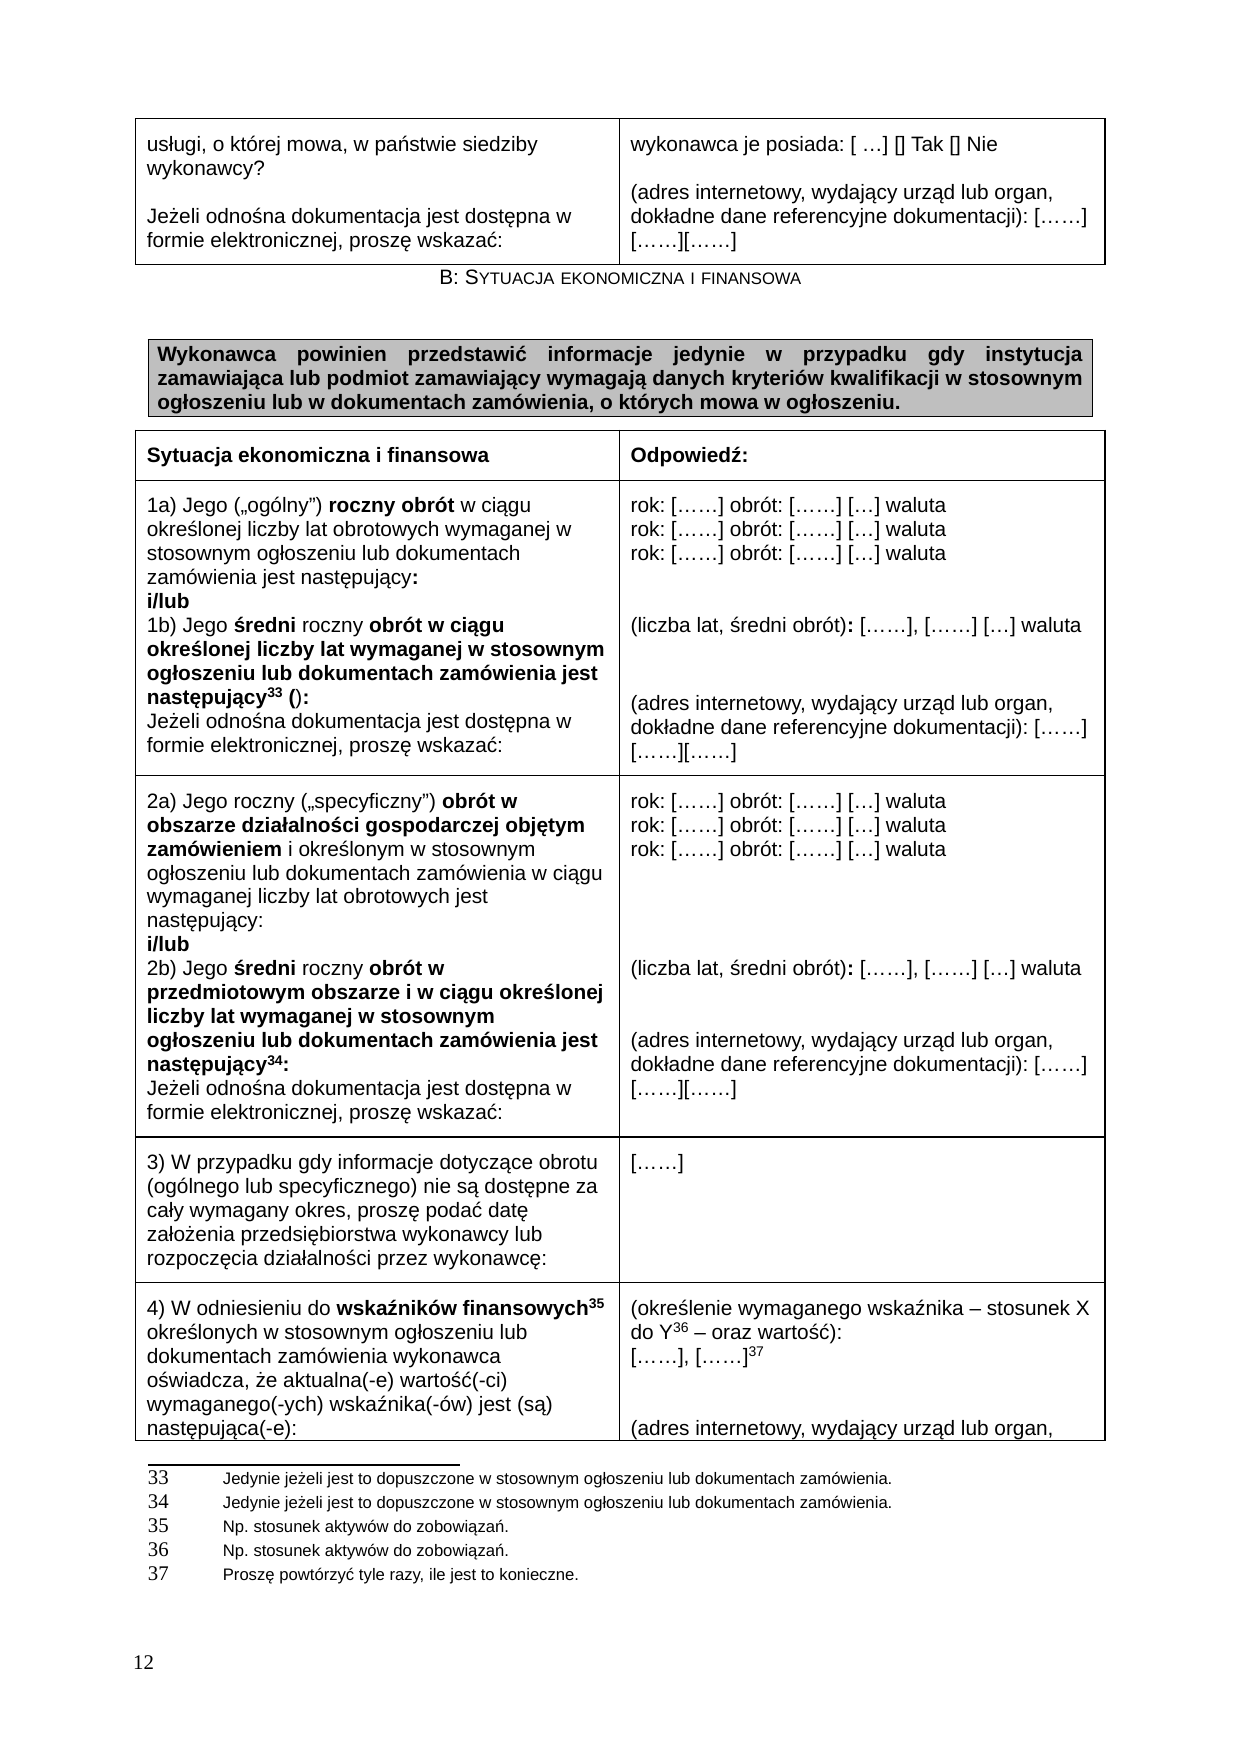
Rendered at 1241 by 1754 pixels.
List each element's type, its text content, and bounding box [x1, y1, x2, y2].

table_cell 2a) Jego roczny („specyficzny”) obrót w obszarze działalności gospodarczej objętym zamówieniem i określonym w stosownym ogłoszeniu lub dokumentach zamówienia w ciągu wymaganej liczby lat obrotowych jest następujący: i/lub 2b) Jego średni roczny obrót w przedmiotowym obszarze i w ciągu określonej liczby lat wymaganej w stosownym ogłoszeniu lub dokumentach zamówienia jest następujący: Jeżeli odnośna dokumentacja jest dostępna w formie elektronicznej, proszę wskazać: [136, 776, 619, 1136]
text Wykonawca powinien przedstawić informacje jedynie w przypadku gdy instytucja zamawiająca lub podmiot zamawiający wymagają danych kryteriów kwalifikacji w stosownym ogłoszeniu lub w dokumentach zamówienia, o których mowa w ogłoszeniu. [149, 340, 1092, 416]
table_cell 3) W przypadku gdy informacje dotyczące obrotu (ogólnego lub specyficznego) nie są dostępne za cały wymagany okres, proszę podać datę założenia przedsiębiorstwa wykonawcy lub rozpoczęcia działalności przez wykonawcę: [136, 1138, 619, 1282]
table_cell usługi, o której mowa, w państwie siedziby wykonawcy? Jeżeli odnośna dokumentacja jest dostępna w formie elektronicznej, proszę wskazać: [136, 119, 619, 264]
table_header Sytuacja ekonomiczna i finansowa [136, 431, 619, 479]
table_cell rok: [……] obrót: [……] […] waluta rok: [……] obrót: [……] […] waluta rok: [……] obrót: [……] […] waluta (liczba lat, średni obrót): [……], [……] […] waluta (adres internetowy, wydający urząd lub organ, dokładne dane referencyjne dokumentacji): [……][……][……] [620, 481, 1104, 775]
table_cell 1a) Jego („ogólny”) roczny obrót w ciągu określonej liczby lat obrotowych wymaganej w stosownym ogłoszeniu lub dokumentach zamówienia jest następujący: i/lub 1b) Jego średni roczny obrót w ciągu określonej liczby lat wymaganej w stosownym ogłoszeniu lub dokumentach zamówienia jest następujący (): Jeżeli odnośna dokumentacja jest dostępna w formie elektronicznej, proszę wskazać: [136, 481, 619, 775]
table_cell [……] [620, 1138, 1104, 1282]
table_cell 4) W odniesieniu do wskaźników finansowych określonych w stosownym ogłoszeniu lub dokumentach zamówienia wykonawca oświadcza, że aktualna(-e) wartość(-ci) wymaganego(-ych) wskaźnika(-ów) jest (są) następująca(-e): [136, 1283, 619, 1439]
table_cell (określenie wymaganego wskaźnika – stosunek X do Y – oraz wartość): [……], [……] (adres internetowy, wydający urząd lub organ, [620, 1283, 1104, 1439]
title B: Sytuacja ekonomiczna i finansowa [148, 265, 1093, 289]
table_cell rok: [……] obrót: [……] […] waluta rok: [……] obrót: [……] […] waluta rok: [……] obrót: [……] […] waluta (liczba lat, średni obrót): [……], [……] […] waluta (adres internetowy, wydający urząd lub organ, dokładne dane referencyjne dokumentacji): [……][……][……] [620, 776, 1104, 1136]
table_cell wykonawca je posiada: [ …] [] Tak [] Nie (adres internetowy, wydający urząd lub organ, dokładne dane referencyjne dokumentacji): [……][……][……] [620, 119, 1104, 264]
table_header Odpowiedź: [620, 431, 1104, 479]
